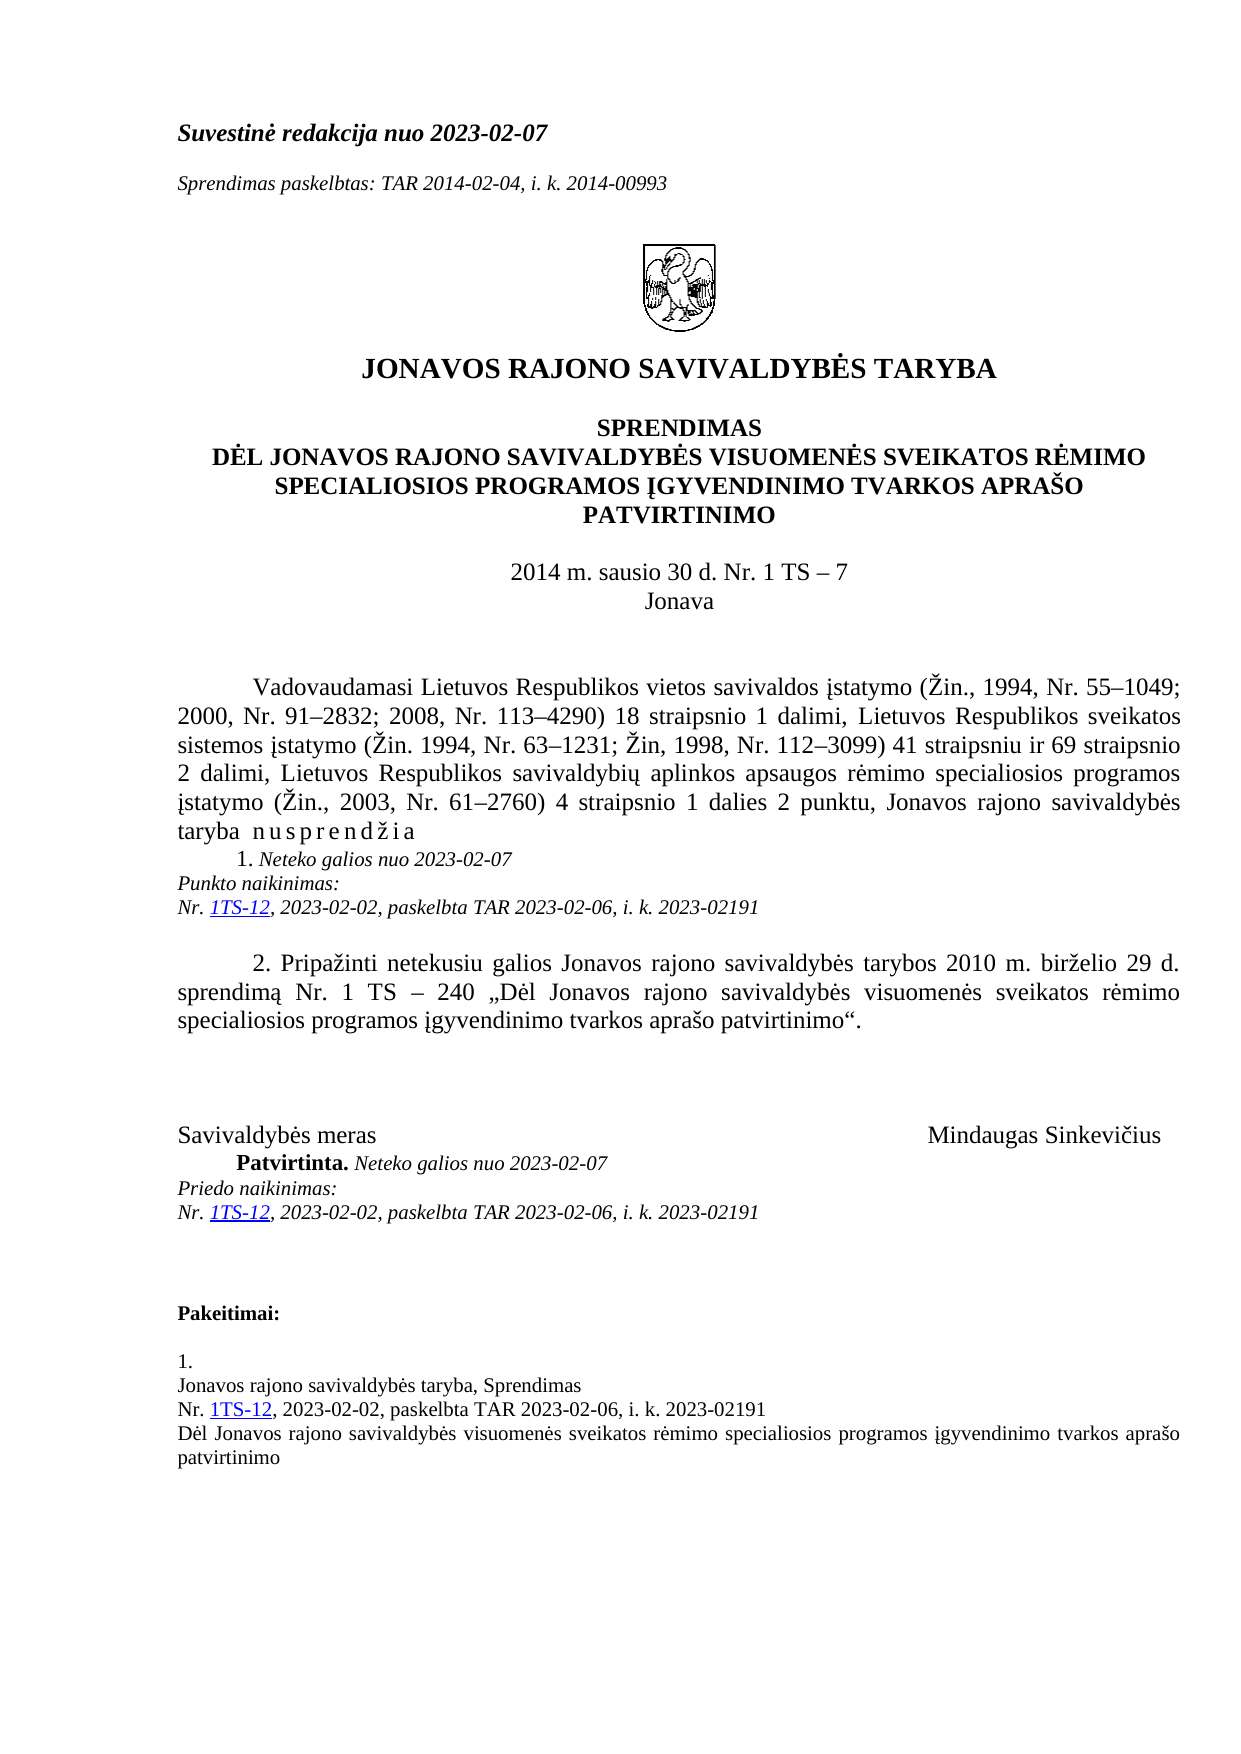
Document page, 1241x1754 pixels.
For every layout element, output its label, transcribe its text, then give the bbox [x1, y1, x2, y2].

text SPRENDIMAS [177, 413, 1181, 442]
text 1. [177, 1349, 1181, 1373]
text 1. Neteko galios nuo 2023-02-07 [177, 845, 1181, 871]
text Jonava [177, 586, 1181, 615]
text Jonavos rajono savivaldybės taryba, Sprendimas [177, 1373, 1181, 1397]
text Punkto naikinimas: [177, 871, 1181, 895]
text DĖL JONAVOS RAJONO SAVIVALDYBĖS VISUOMENĖS SVEIKATOS RĖMIMO [177, 442, 1181, 471]
text SPECIALIOSIOS PROGRAMOS ĮGYVENDINIMO TVARKOS APRAŠO [177, 471, 1181, 500]
text Nr. 1TS-12, 2023-02-02, paskelbta TAR 2023-02-06, i. k. 2023-02191 [177, 1397, 1181, 1421]
text Priedo naikinimas: [177, 1176, 1181, 1200]
text Nr. 1TS-12, 2023-02-02, paskelbta TAR 2023-02-06, i. k. 2023-02191 [177, 1200, 1181, 1224]
text Pakeitimai: [177, 1301, 1181, 1325]
text PATVIRTINIMO [177, 500, 1181, 528]
text Vadovaudamasi Lietuvos Respublikos vietos savivaldos įstatymo (Žin., 1994, Nr. 55–1049; 2000, Nr. 91–2832; 2008, Nr. 113–4290) 18 straipsnio 1 dalimi, Lietuvos Respublikos sveikatos sistemos įstatymo (Žin. 1994, Nr. 63–1231; Žin, 1998, Nr. 112–3099) 41 straipsniu ir 69 straipsnio 2 dalimi, Lietuvos Respublikos savivaldybių aplinkos apsaugos rėmimo specialiosios programos įstatymo (Žin., 2003, Nr. 61–2760) 4 straipsnio 1 dalies 2 punktu, Jonavos rajono savivaldybės taryba nusprendžia [177, 672, 1181, 845]
text Sprendimas paskelbtas: TAR 2014-02-04, i. k. 2014-00993 [177, 171, 1181, 195]
text Suvestinė redakcija nuo 2023-02-07 [177, 118, 1181, 147]
text 2014 m. sausio 30 d. Nr. 1 TS – 7 [177, 557, 1181, 586]
text Savivaldybės meras Mindaugas Sinkevičius [177, 1121, 1240, 1149]
text Patvirtinta. Neteko galios nuo 2023-02-07 [177, 1149, 1181, 1176]
text 2. Pripažinti netekusiu galios Jonavos rajono savivaldybės tarybos 2010 m. birželio 29 d. sprendimą Nr. 1 TS – 240 „Dėl Jonavos rajono savivaldybės visuomenės sveikatos rėmimo specialiosios programos įgyvendinimo tvarkos aprašo patvirtinimo“. [177, 948, 1181, 1034]
text Nr. 1TS-12, 2023-02-02, paskelbta TAR 2023-02-06, i. k. 2023-02191 [177, 895, 1181, 919]
text JONAVOS RAJONO SAVIVALDYBĖS TARYBA [177, 351, 1181, 385]
text Dėl Jonavos rajono savivaldybės visuomenės sveikatos rėmimo specialiosios programos įgyvendinimo tvarkos aprašo patvirtinimo [177, 1421, 1181, 1469]
